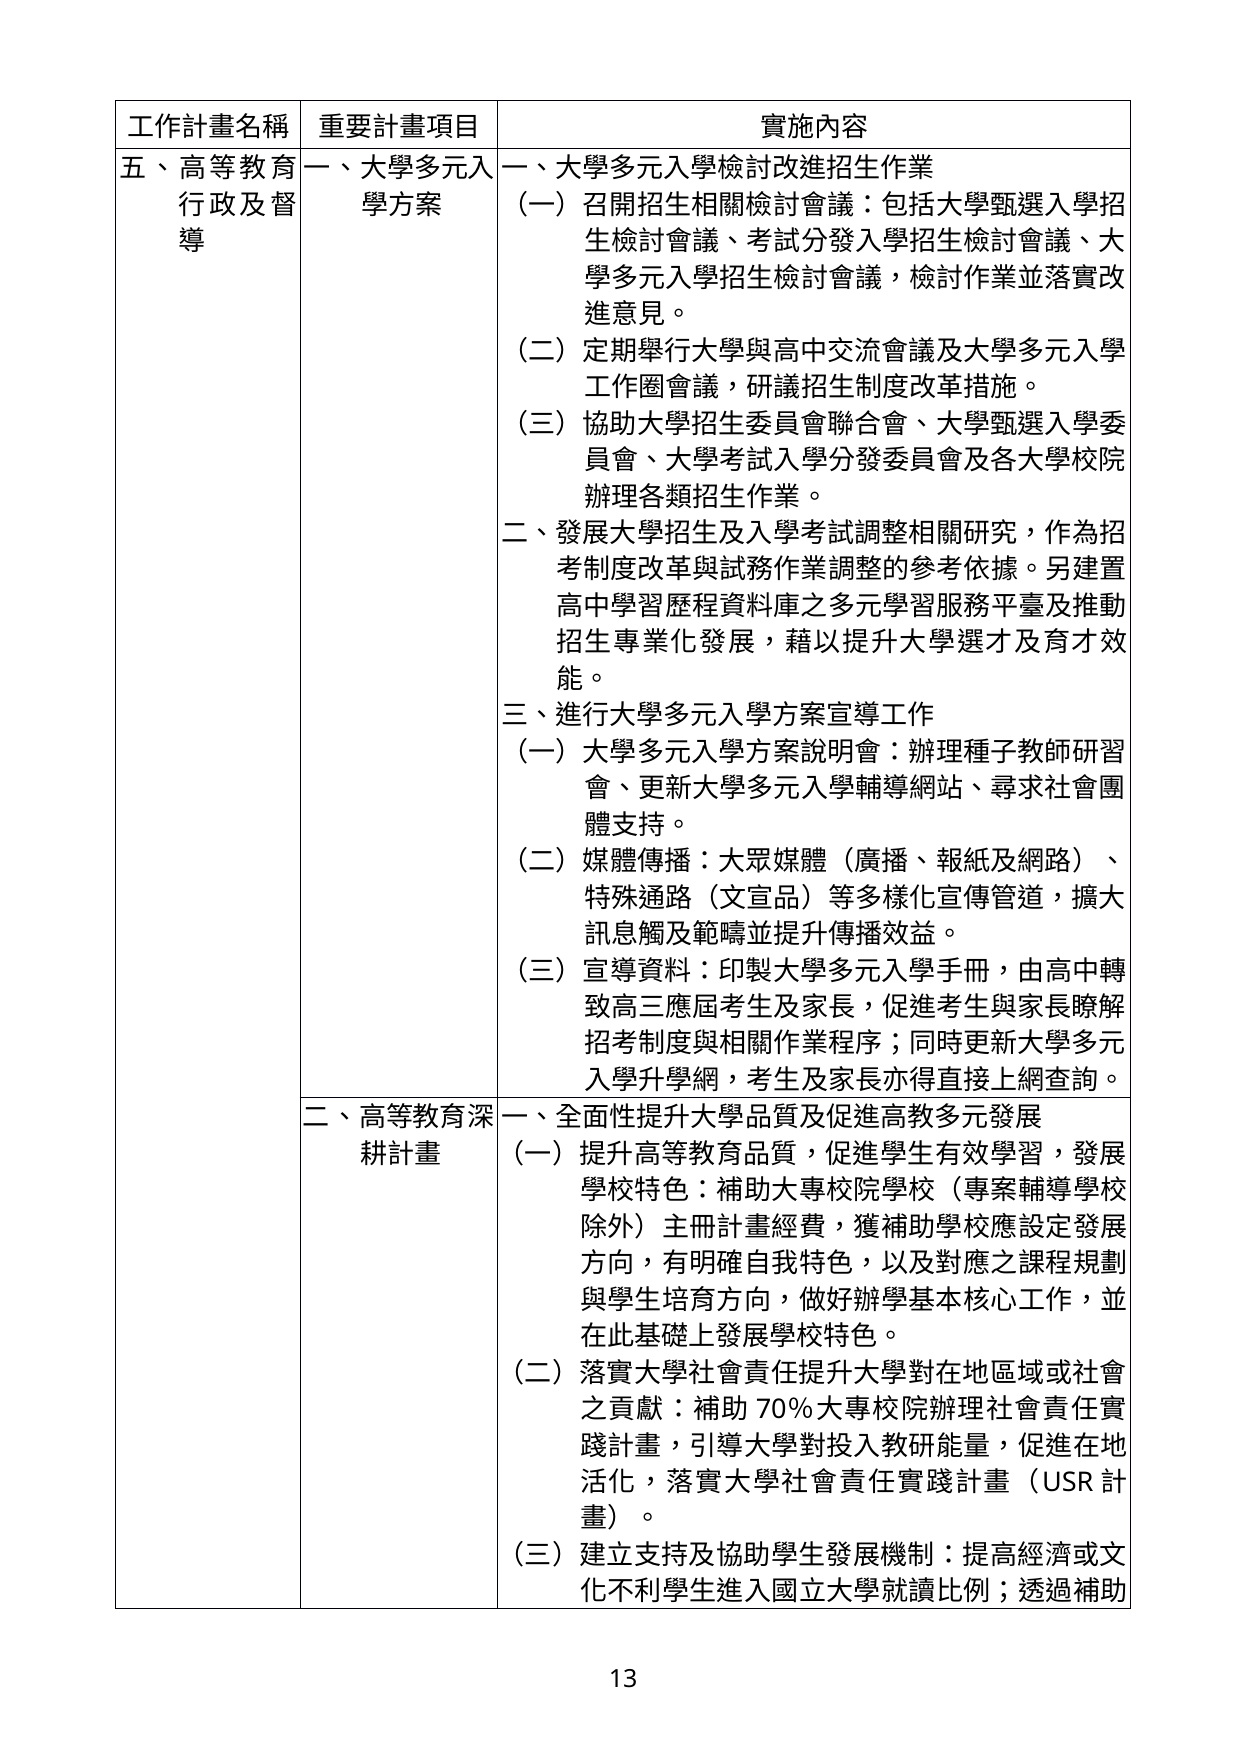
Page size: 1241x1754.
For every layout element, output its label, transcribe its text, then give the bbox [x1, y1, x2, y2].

table_cell 一、全面性提升大學品質及促進高教多元發展 （一）提升高等教育品質，促進學生有效學習，發展學校特色：補助大專校院學校（專案輔導學校除外）主冊計畫經費，獲補助學校應設定發展方向，有明確自我特色，以及對應之課程規劃與學生培育方向，做好辦學基本核心工作，並在此基礎上發展學校特色。 （二）落實大學社會責任提升大學對在地區域或社會之貢獻：補助70％大專校院辦理社會責任實踐計畫，引導大學對投入教研能量，促進在地活化，落實大學社會責任實踐計畫（USR計畫）。 （三）建立支持及協助學生發展機制：提高經濟或文化不利學生進入國立大學就讀比例；透過補助 [498, 1098, 1130, 1608]
table_cell 一、大學多元入學方案 [301, 149, 497, 1097]
table_cell 一、大學多元入學檢討改進招生作業 （一）召開招生相關檢討會議：包括大學甄選入學招生檢討會議、考試分發入學招生檢討會議、大學多元入學招生檢討會議，檢討作業並落實改進意見。 （二）定期舉行大學與高中交流會議及大學多元入學工作圈會議，研議招生制度改革措施。 （三）協助大學招生委員會聯合會、大學甄選入學委員會、大學考試入學分發委員會及各大學校院辦理各類招生作業。 二、發展大學招生及入學考試調整相關研究，作為招考制度改革與試務作業調整的參考依據。另建置高中學習歷程資料庫之多元學習服務平臺及推動招生專業化發展，藉以提升大學選才及育才效能。 三、進行大學多元入學方案宣導工作 （一）大學多元入學方案說明會：辦理種子教師研習會、更新大學多元入學輔導網站、尋求社會團體支持。 （二）媒體傳播：大眾媒體（廣播、報紙及網路）、特殊通路（文宣品）等多樣化宣傳管道，擴大訊息觸及範疇並提升傳播效益。 （三）宣導資料：印製大學多元入學手冊，由高中轉致高三應屆考生及家長，促進考生與家長瞭解招考制度與相關作業程序；同時更新大學多元入學升學網，考生及家長亦得直接上網查詢。 [498, 149, 1130, 1097]
table_cell 五、高等教育行政及督導 [116, 149, 300, 1608]
table_header 實施內容 [498, 101, 1130, 148]
table_cell 二、高等教育深耕計畫 [301, 1098, 497, 1608]
table_header 工作計畫名稱 [116, 101, 300, 148]
table_header 重要計畫項目 [301, 101, 497, 148]
